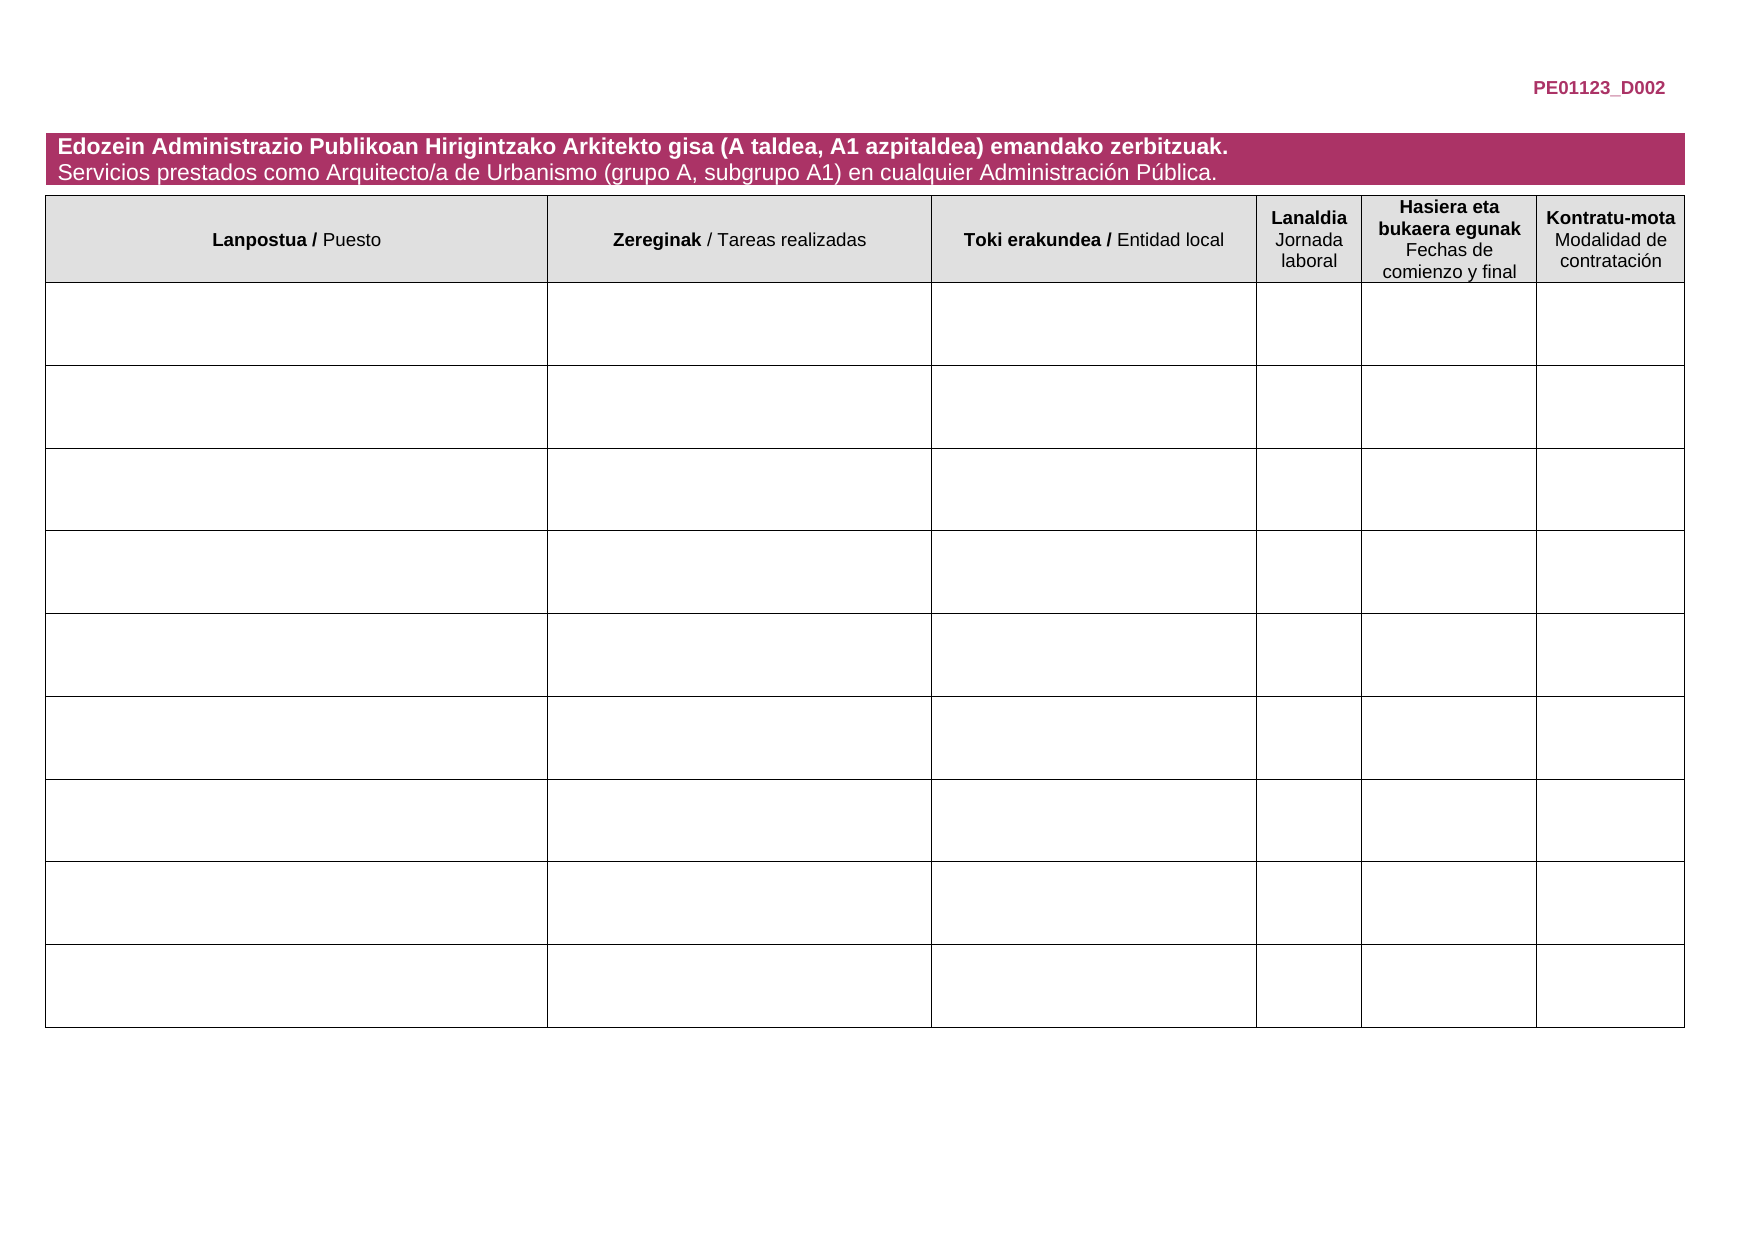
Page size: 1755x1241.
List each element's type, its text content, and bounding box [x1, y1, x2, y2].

table_cell [548, 283, 931, 365]
table_header Lanaldia Jornada laboral [1257, 196, 1361, 282]
table_cell [932, 531, 1256, 613]
table_cell [1257, 862, 1361, 944]
table_cell [932, 780, 1256, 861]
table_cell [1362, 780, 1536, 861]
table_cell [548, 780, 931, 861]
table_cell [1362, 366, 1536, 448]
table_cell [1362, 283, 1536, 365]
table_cell [1537, 780, 1684, 861]
table_header Hasiera eta bukaera egunak Fechas de comienzo y final [1362, 196, 1536, 282]
table_cell [1537, 283, 1684, 365]
table_header Kontratu-mota Modalidad de contratación [1537, 196, 1684, 282]
table_cell [548, 697, 931, 778]
table_cell [1362, 531, 1536, 613]
table_cell [1362, 945, 1536, 1027]
table_cell [932, 945, 1256, 1027]
table_cell [1537, 531, 1684, 613]
table_cell [1257, 697, 1361, 778]
table_cell [548, 614, 931, 696]
table_cell [1257, 283, 1361, 365]
table_cell [932, 283, 1256, 365]
table_header Lanpostua / Puesto [46, 196, 547, 282]
table_cell [1537, 697, 1684, 778]
table_cell [1257, 614, 1361, 696]
table_header Zereginak / Tareas realizadas [548, 196, 931, 282]
table_cell [46, 366, 547, 448]
table_cell [548, 862, 931, 944]
table_cell [1257, 780, 1361, 861]
table_cell [932, 366, 1256, 448]
table_cell [1257, 449, 1361, 530]
table_cell [932, 614, 1256, 696]
table_cell [932, 697, 1256, 778]
table_cell [1537, 449, 1684, 530]
table_cell [46, 614, 547, 696]
table_cell [46, 862, 547, 944]
table_cell [1362, 614, 1536, 696]
table_cell [932, 862, 1256, 944]
table_header Edozein Administrazio Publikoan Hirigintzako Arkitekto gisa (A taldea, A1 azpitaldea) emandako zerbitzuak. Servicios prestados como Arquitecto/a de Urbanismo (grupo A, subgrupo A1) en cualquier Administración Pública. [46, 133, 1685, 185]
table_cell [1257, 945, 1361, 1027]
table_cell [46, 531, 547, 613]
table_cell [1537, 366, 1684, 448]
table_cell [46, 283, 547, 365]
table_cell [46, 780, 547, 861]
table_cell [548, 366, 931, 448]
table_cell [46, 945, 547, 1027]
table_cell [548, 945, 931, 1027]
table_cell [1257, 531, 1361, 613]
table_cell [1537, 945, 1684, 1027]
table_cell [548, 531, 931, 613]
table_cell [932, 449, 1256, 530]
table_cell [46, 697, 547, 778]
table_cell [1362, 862, 1536, 944]
table_cell [1362, 697, 1536, 778]
table_header Toki erakundea / Entidad local [932, 196, 1256, 282]
table_cell [1537, 862, 1684, 944]
table_cell [1257, 366, 1361, 448]
table_cell [548, 449, 931, 530]
table_cell [1362, 449, 1536, 530]
table_cell [46, 449, 547, 530]
table_cell [1537, 614, 1684, 696]
